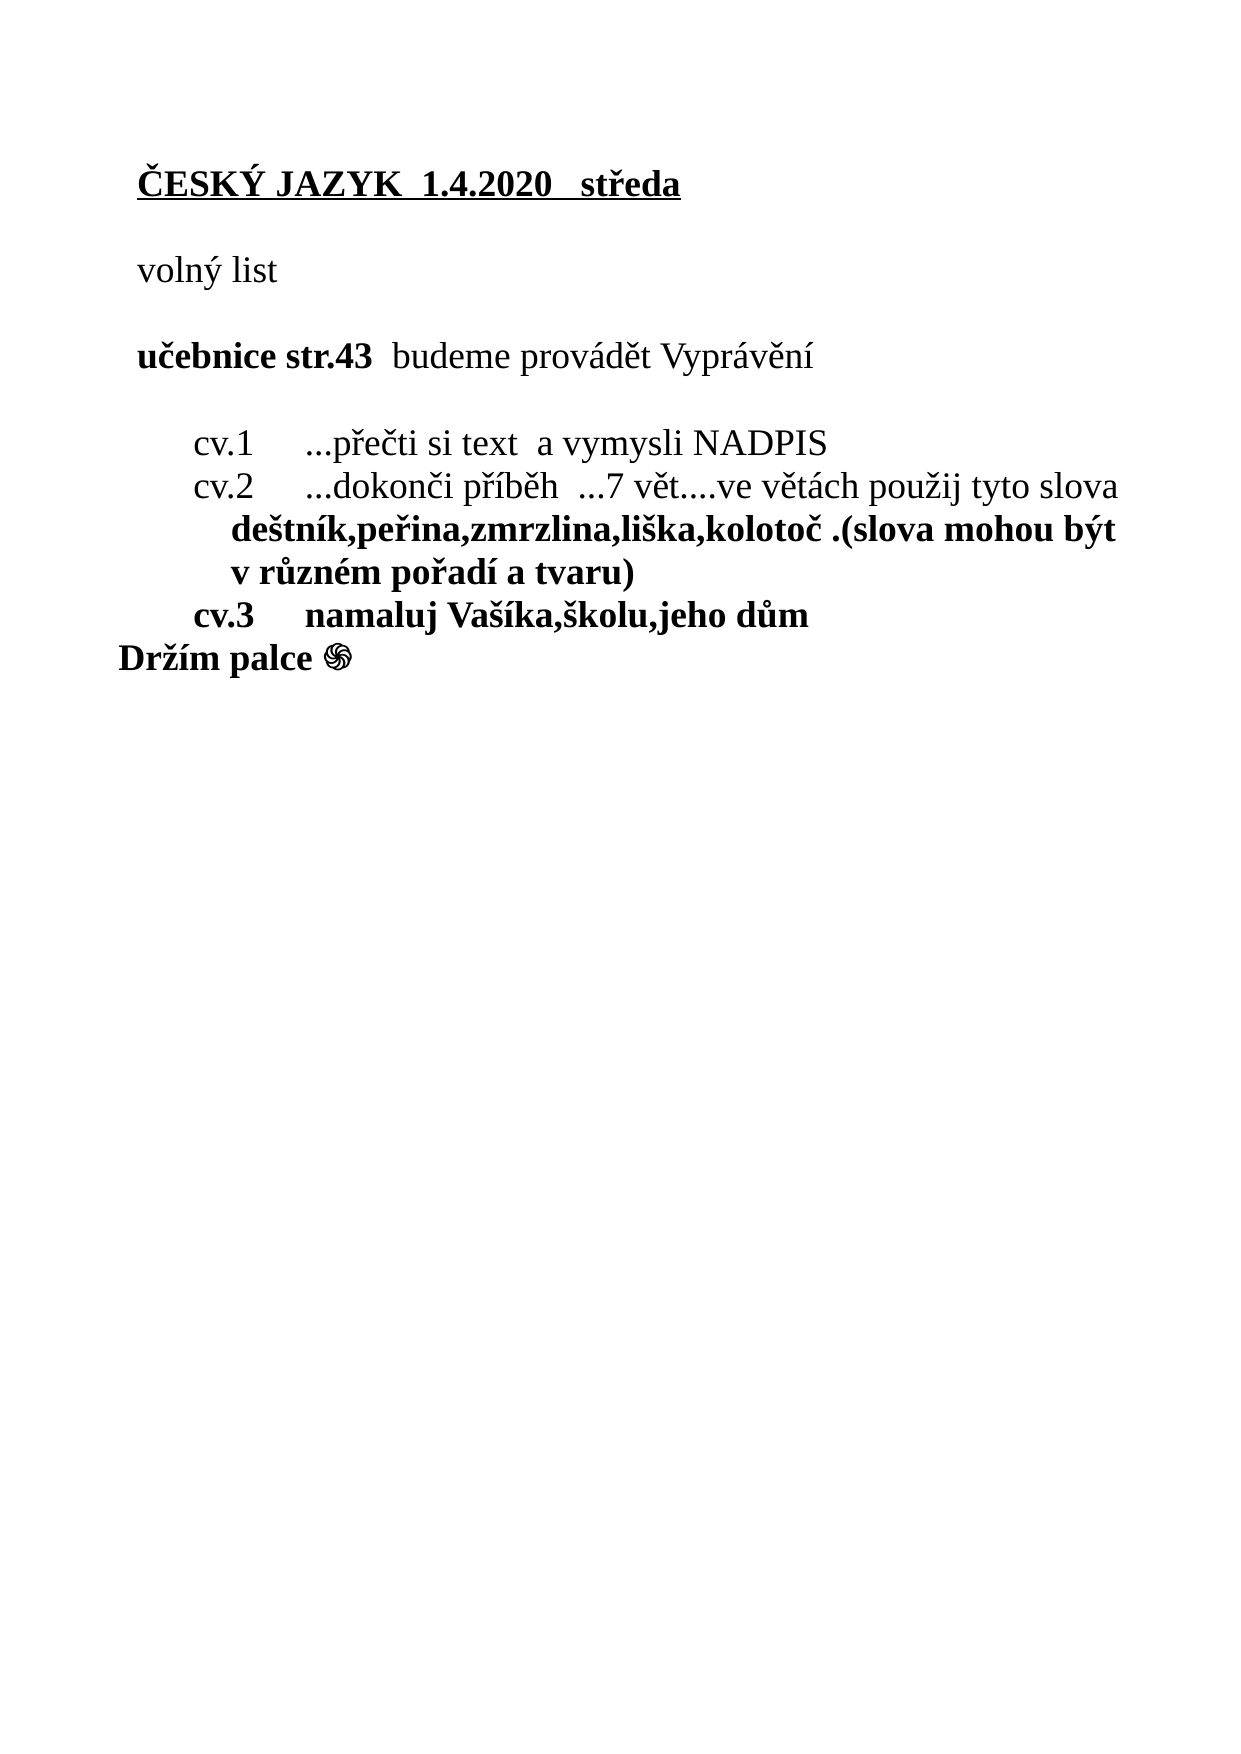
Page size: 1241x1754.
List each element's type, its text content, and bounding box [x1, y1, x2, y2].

text učebnice str.43 budeme provádět Vyprávění [118, 334, 1122, 377]
list ...dokonči příběh ...7 vět....ve větách použij tyto slova deštník,peřina,zmrzlina,liška,kolotoč .(slova mohou být v různém pořadí a tvaru) [193, 463, 1122, 592]
text Držím palce ֍ [118, 636, 1122, 679]
list namaluj Vašíka,školu,jeho dům [193, 592, 1122, 636]
text ČESKÝ JAZYK 1.4.2020 středa [118, 161, 1122, 204]
list ...přečti si text a vymysli NADPIS [193, 420, 1122, 463]
text volný list [118, 247, 1122, 291]
